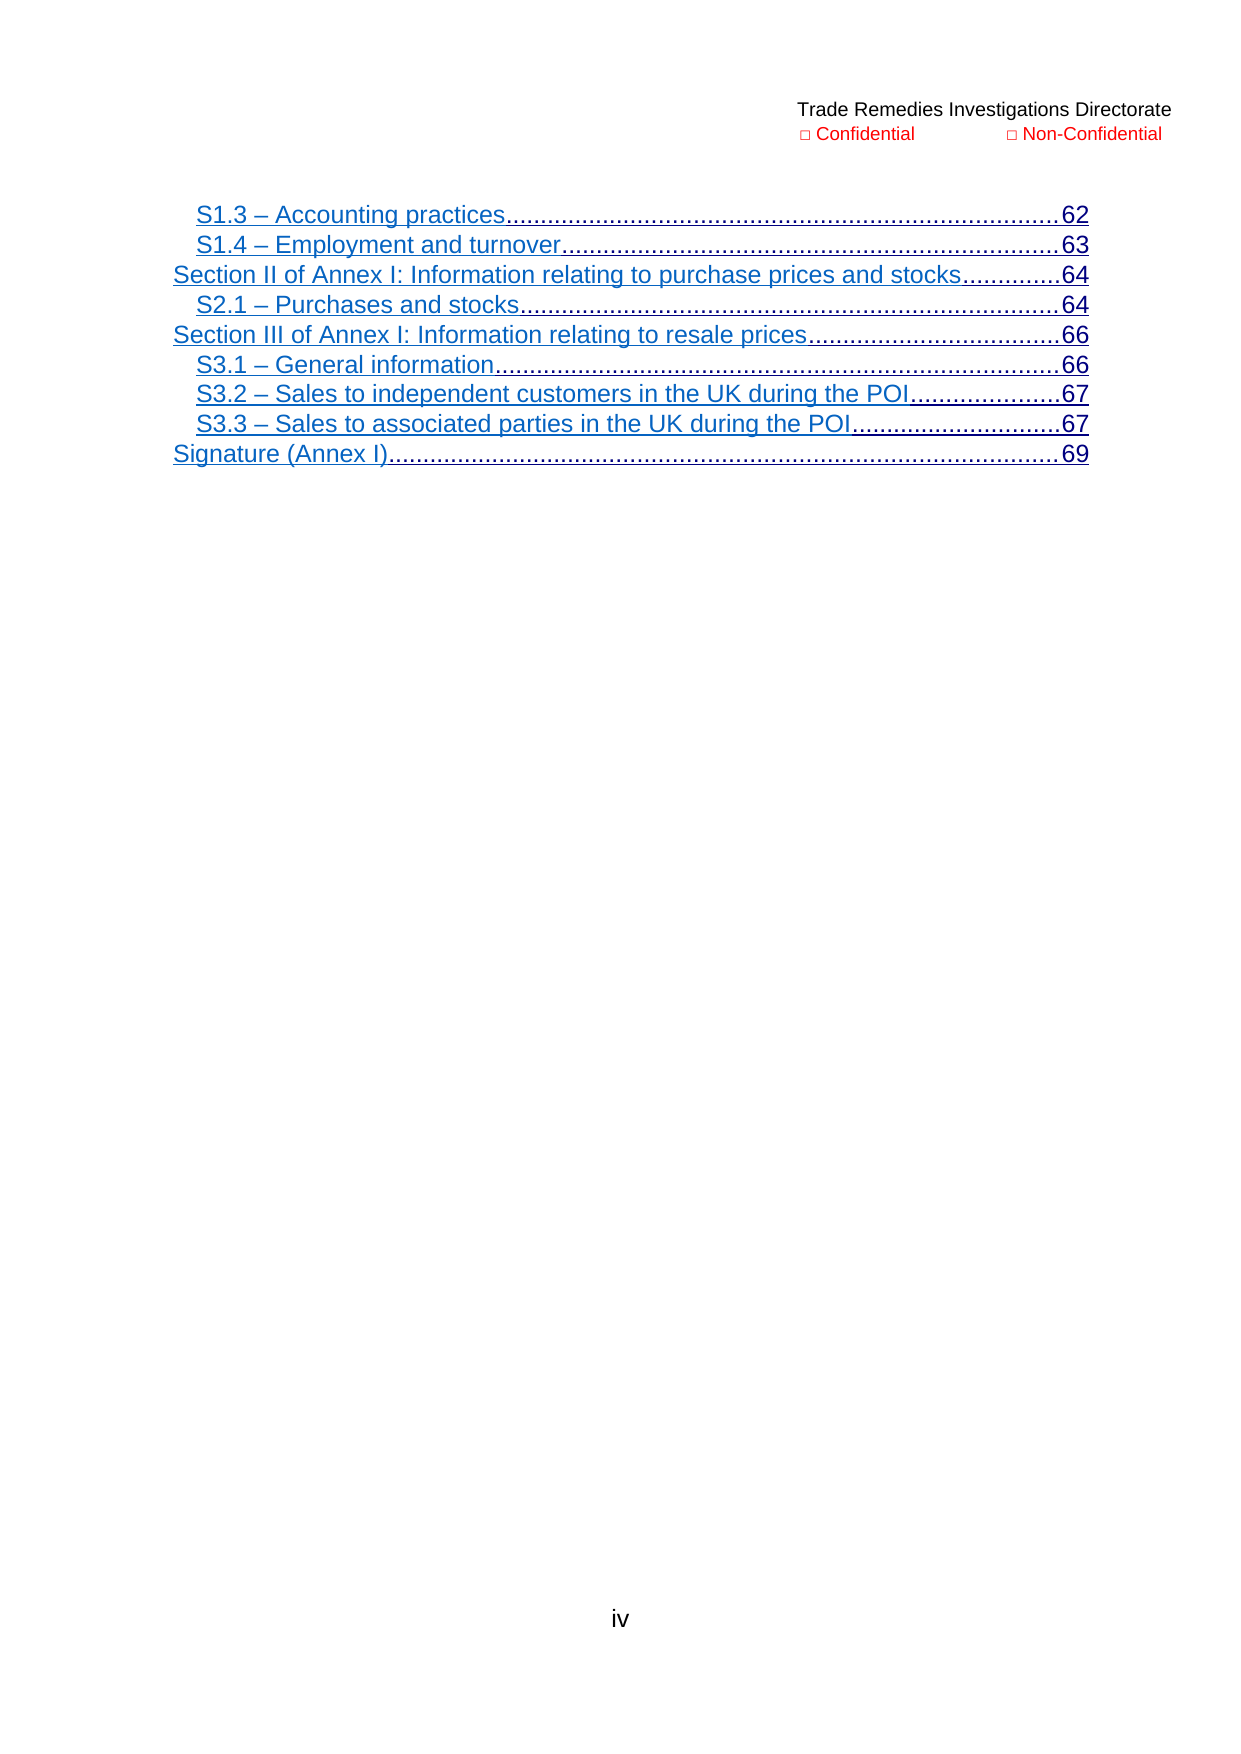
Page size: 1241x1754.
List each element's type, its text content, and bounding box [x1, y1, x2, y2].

text S1.4 – Employment and turnover 63 [196, 230, 1090, 259]
text S3.3 – Sales to associated parties in the UK during the POI 67 [196, 409, 1090, 438]
text S3.1 – General information 66 [196, 349, 1090, 378]
text Signature (Annex I) 69 [173, 439, 1090, 468]
text S2.1 – Purchases and stocks 64 [196, 290, 1090, 318]
text S1.3 – Accounting practices 62 [196, 200, 1090, 229]
text Section III of Annex I: Information relating to resale prices 66 [173, 320, 1090, 348]
text Section II of Annex I: Information relating to purchase prices and stocks 64 [173, 260, 1090, 289]
text S3.2 – Sales to independent customers in the UK during the POI 67 [196, 379, 1090, 408]
